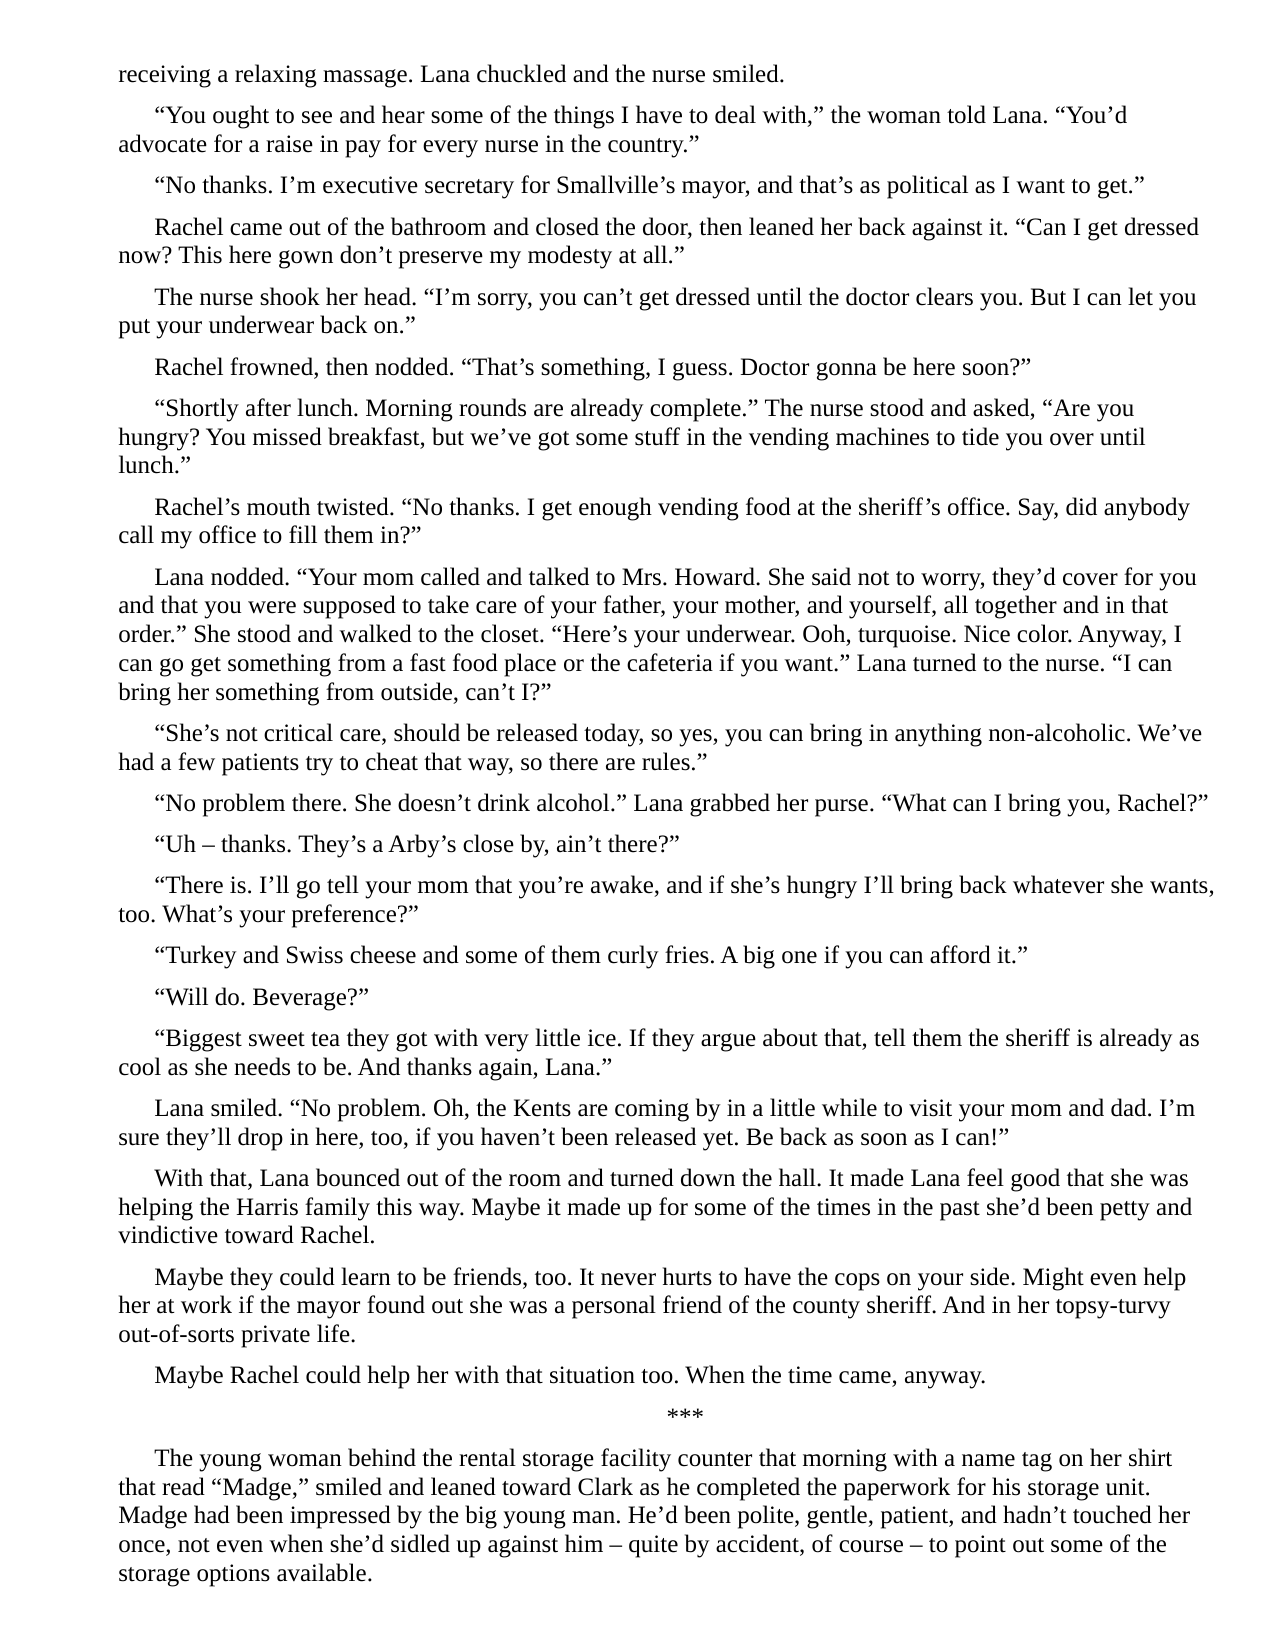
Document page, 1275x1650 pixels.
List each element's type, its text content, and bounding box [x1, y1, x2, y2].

text The young woman behind the rental storage facility counter that morning with a name tag on her shirt that read “Madge,” smiled and leaned toward Clark as he completed the paperwork for his storage unit. Madge had been impressed by the big young man. He’d been polite, gentle, patient, and hadn’t touched her once, not even when she’d sidled up against him – quite by accident, of course – to point out some of the storage options available. [118, 1443, 1216, 1587]
text Maybe they could learn to be friends, too. It never hurts to have the cops on your side. Might even help her at work if the mayor found out she was a personal friend of the county sheriff. And in her topsy-turvy out-of-sorts private life. [118, 1262, 1216, 1348]
text With that, Lana bounced out of the room and turned down the hall. It made Lana feel good that she was helping the Harris family this way. Maybe it made up for some of the times in the past she’d been petty and vindictive toward Rachel. [118, 1163, 1216, 1249]
text receiving a relaxing massage. Lana chuckled and the nurse smiled. [118, 59, 1216, 88]
text Maybe Rachel could help her with that situation too. When the time came, anyway. [118, 1360, 1216, 1389]
text Rachel’s mouth twisted. “No thanks. I get enough vending food at the sheriff’s office. Say, did anybody call my office to fill them in?” [118, 492, 1216, 549]
text “You ought to see and hear some of the things I have to deal with,” the woman told Lana. “You’d advocate for a raise in pay for every nurse in the country.” [118, 100, 1216, 158]
text Lana nodded. “Your mom called and talked to Mrs. Howard. She said not to worry, they’d cover for you and that you were supposed to take care of your father, your mother, and yourself, all together and in that order.” She stood and walked to the closet. “Here’s your underwear. Ooh, turquoise. Nice color. Anyway, I can go get something from a fast food place or the cafeteria if you want.” Lana turned to the nurse. “I can bring her something from outside, can’t I?” [118, 562, 1216, 705]
text The nurse shook her head. “I’m sorry, you can’t get dressed until the doctor clears you. But I can let you put your underwear back on.” [118, 282, 1216, 339]
text Rachel came out of the bathroom and closed the door, then leaned her back against it. “Can I get dressed now? This here gown don’t preserve my modesty at all.” [118, 212, 1216, 269]
text “Uh – thanks. They’s a Arby’s close by, ain’t there?” [118, 829, 1216, 858]
text “Biggest sweet tea they got with very little ice. If they argue about that, tell them the sheriff is already as cool as she needs to be. And thanks again, Lana.” [118, 1023, 1216, 1080]
text “Turkey and Swiss cheese and some of them curly fries. A big one if you can afford it.” [118, 940, 1216, 969]
text *** [118, 1402, 1216, 1430]
text “There is. I’ll go tell your mom that you’re awake, and if she’s hungry I’ll bring back whatever she wants, too. What’s your preference?” [118, 870, 1216, 928]
text Rachel frowned, then nodded. “That’s something, I guess. Doctor gonna be here soon?” [118, 352, 1216, 380]
text “No thanks. I’m executive secretary for Smallville’s mayor, and that’s as political as I want to get.” [118, 170, 1216, 199]
text Lana smiled. “No problem. Oh, the Kents are coming by in a little while to visit your mom and dad. I’m sure they’ll drop in here, too, if you haven’t been released yet. Be back as soon as I can!” [118, 1093, 1216, 1150]
text “No problem there. She doesn’t drink alcohol.” Lana grabbed her purse. “What can I bring you, Rachel?” [118, 788, 1216, 817]
text “She’s not critical care, should be released today, so yes, you can bring in anything non-alcoholic. We’ve had a few patients try to cheat that way, so there are rules.” [118, 718, 1216, 775]
text “Will do. Beverage?” [118, 982, 1216, 1010]
text “Shortly after lunch. Morning rounds are already complete.” The nurse stood and asked, “Are you hungry? You missed breakfast, but we’ve got some stuff in the vending machines to tide you over until lunch.” [118, 393, 1216, 479]
